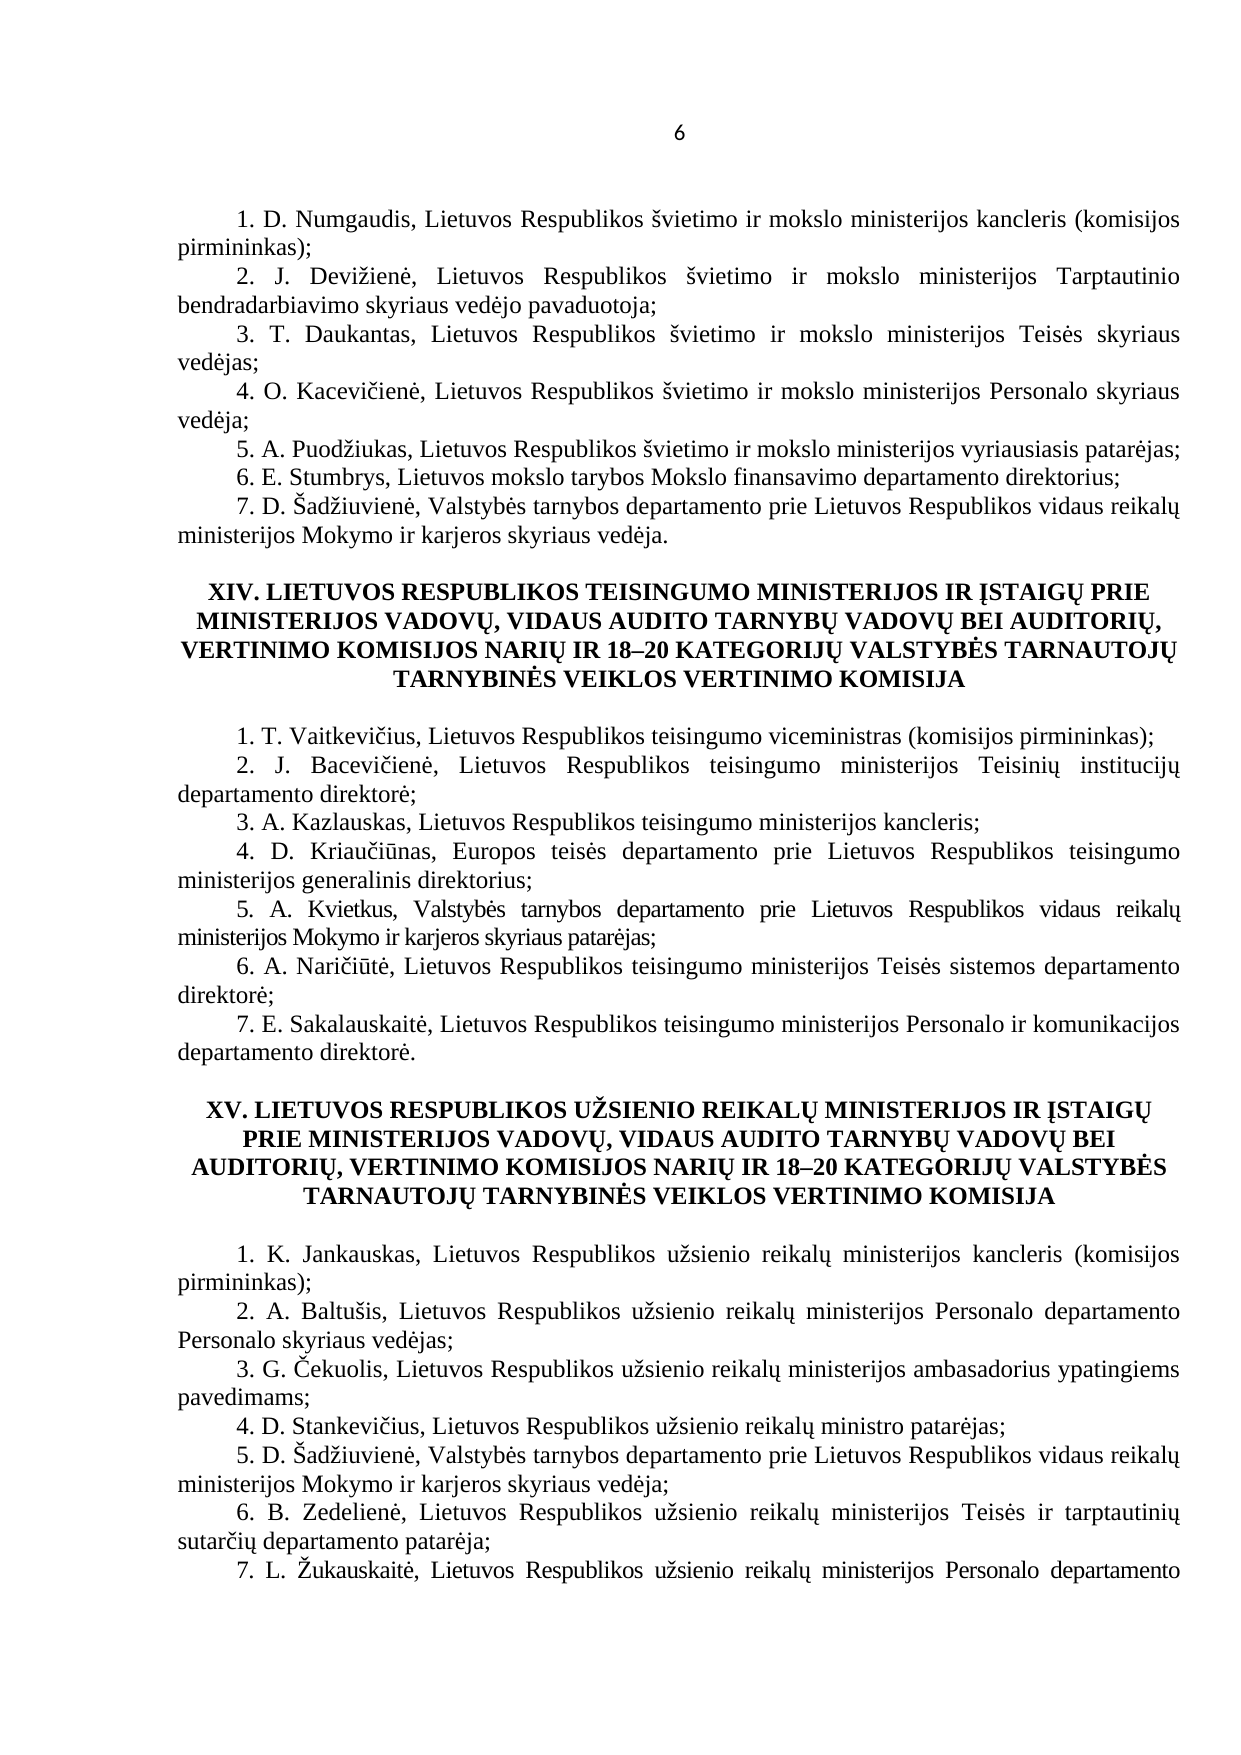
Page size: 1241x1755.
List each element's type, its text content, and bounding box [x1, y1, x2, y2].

text 2. A. Baltušis, Lietuvos Respublikos užsienio reikalų ministerijos Personalo departamento Personalo skyriaus vedėjas; [177, 1296, 1181, 1354]
text 4. D. Kriaučiūnas, Europos teisės departamento prie Lietuvos Respublikos teisingumo ministerijos generalinis direktorius; [177, 836, 1181, 894]
text 2. J. Devižienė, Lietuvos Respublikos švietimo ir mokslo ministerijos Tarptautinio bendradarbiavimo skyriaus vedėjo pavaduotoja; [177, 261, 1181, 319]
text 6. A. Naričiūtė, Lietuvos Respublikos teisingumo ministerijos Teisės sistemos departamento direktorė; [177, 951, 1181, 1009]
text 3. A. Kazlauskas, Lietuvos Respublikos teisingumo ministerijos kancleris; [177, 807, 1181, 836]
text 6. B. Zedelienė, Lietuvos Respublikos užsienio reikalų ministerijos Teisės ir tarptautinių sutarčių departamento patarėja; [177, 1497, 1181, 1555]
text 7. D. Šadžiuvienė, Valstybės tarnybos departamento prie Lietuvos Respublikos vidaus reikalų ministerijos Mokymo ir karjeros skyriaus vedėja. [177, 491, 1181, 549]
text 5. D. Šadžiuvienė, Valstybės tarnybos departamento prie Lietuvos Respublikos vidaus reikalų ministerijos Mokymo ir karjeros skyriaus vedėja; [177, 1440, 1181, 1497]
text 1. D. Numgaudis, Lietuvos Respublikos švietimo ir mokslo ministerijos kancleris (komisijos pirmininkas); [177, 204, 1181, 261]
text 5. A. Puodžiukas, Lietuvos Respublikos švietimo ir mokslo ministerijos vyriausiasis patarėjas; [177, 434, 1181, 462]
text 1. K. Jankauskas, Lietuvos Respublikos užsienio reikalų ministerijos kancleris (komisijos pirmininkas); [177, 1239, 1181, 1296]
text XIV. LIETUVOS RESPUBLIKOS TEISINGUMO MINISTERIJOS IR ĮSTAIGŲ PRIE MINISTERIJOS VADOVŲ, VIDAUS AUDITO TARNYBŲ VADOVŲ BEI AUDITORIŲ, VERTINIMO KOMISIJOS NARIŲ IR 18–20 KATEGORIJŲ VALSTYBĖS TARNAUTOJŲ TARNYBINĖS VEIKLOS VERTINIMO KOMISIJA [177, 577, 1181, 692]
text 6. E. Stumbrys, Lietuvos mokslo tarybos Mokslo finansavimo departamento direktorius; [177, 462, 1181, 491]
text 7. L. Žukauskaitė, Lietuvos Respublikos užsienio reikalų ministerijos Personalo departamento [177, 1555, 1181, 1584]
text 2. J. Bacevičienė, Lietuvos Respublikos teisingumo ministerijos Teisinių institucijų departamento direktorė; [177, 750, 1181, 807]
text 5. A. Kvietkus, Valstybės tarnybos departamento prie Lietuvos Respublikos vidaus reikalų ministerijos Mokymo ir karjeros skyriaus patarėjas; [177, 894, 1181, 951]
text 3. G. Čekuolis, Lietuvos Respublikos užsienio reikalų ministerijos ambasadorius ypatingiems pavedimams; [177, 1354, 1181, 1411]
text 4. O. Kacevičienė, Lietuvos Respublikos švietimo ir mokslo ministerijos Personalo skyriaus vedėja; [177, 376, 1181, 434]
text 3. T. Daukantas, Lietuvos Respublikos švietimo ir mokslo ministerijos Teisės skyriaus vedėjas; [177, 319, 1181, 376]
text XV. LIETUVOS RESPUBLIKOS UŽSIENIO REIKALŲ MINISTERIJOS IR ĮSTAIGŲ PRIE MINISTERIJOS VADOVŲ, VIDAUS AUDITO TARNYBŲ VADOVŲ BEI AUDITORIŲ, VERTINIMO KOMISIJOS NARIŲ IR 18–20 KATEGORIJŲ VALSTYBĖS TARNAUTOJŲ TARNYBINĖS VEIKLOS VERTINIMO KOMISIJA [177, 1095, 1181, 1210]
text 1. T. Vaitkevičius, Lietuvos Respublikos teisingumo viceministras (komisijos pirmininkas); [177, 721, 1181, 750]
text 4. D. Stankevičius, Lietuvos Respublikos užsienio reikalų ministro patarėjas; [177, 1411, 1181, 1440]
text 7. E. Sakalauskaitė, Lietuvos Respublikos teisingumo ministerijos Personalo ir komunikacijos departamento direktorė. [177, 1009, 1181, 1066]
